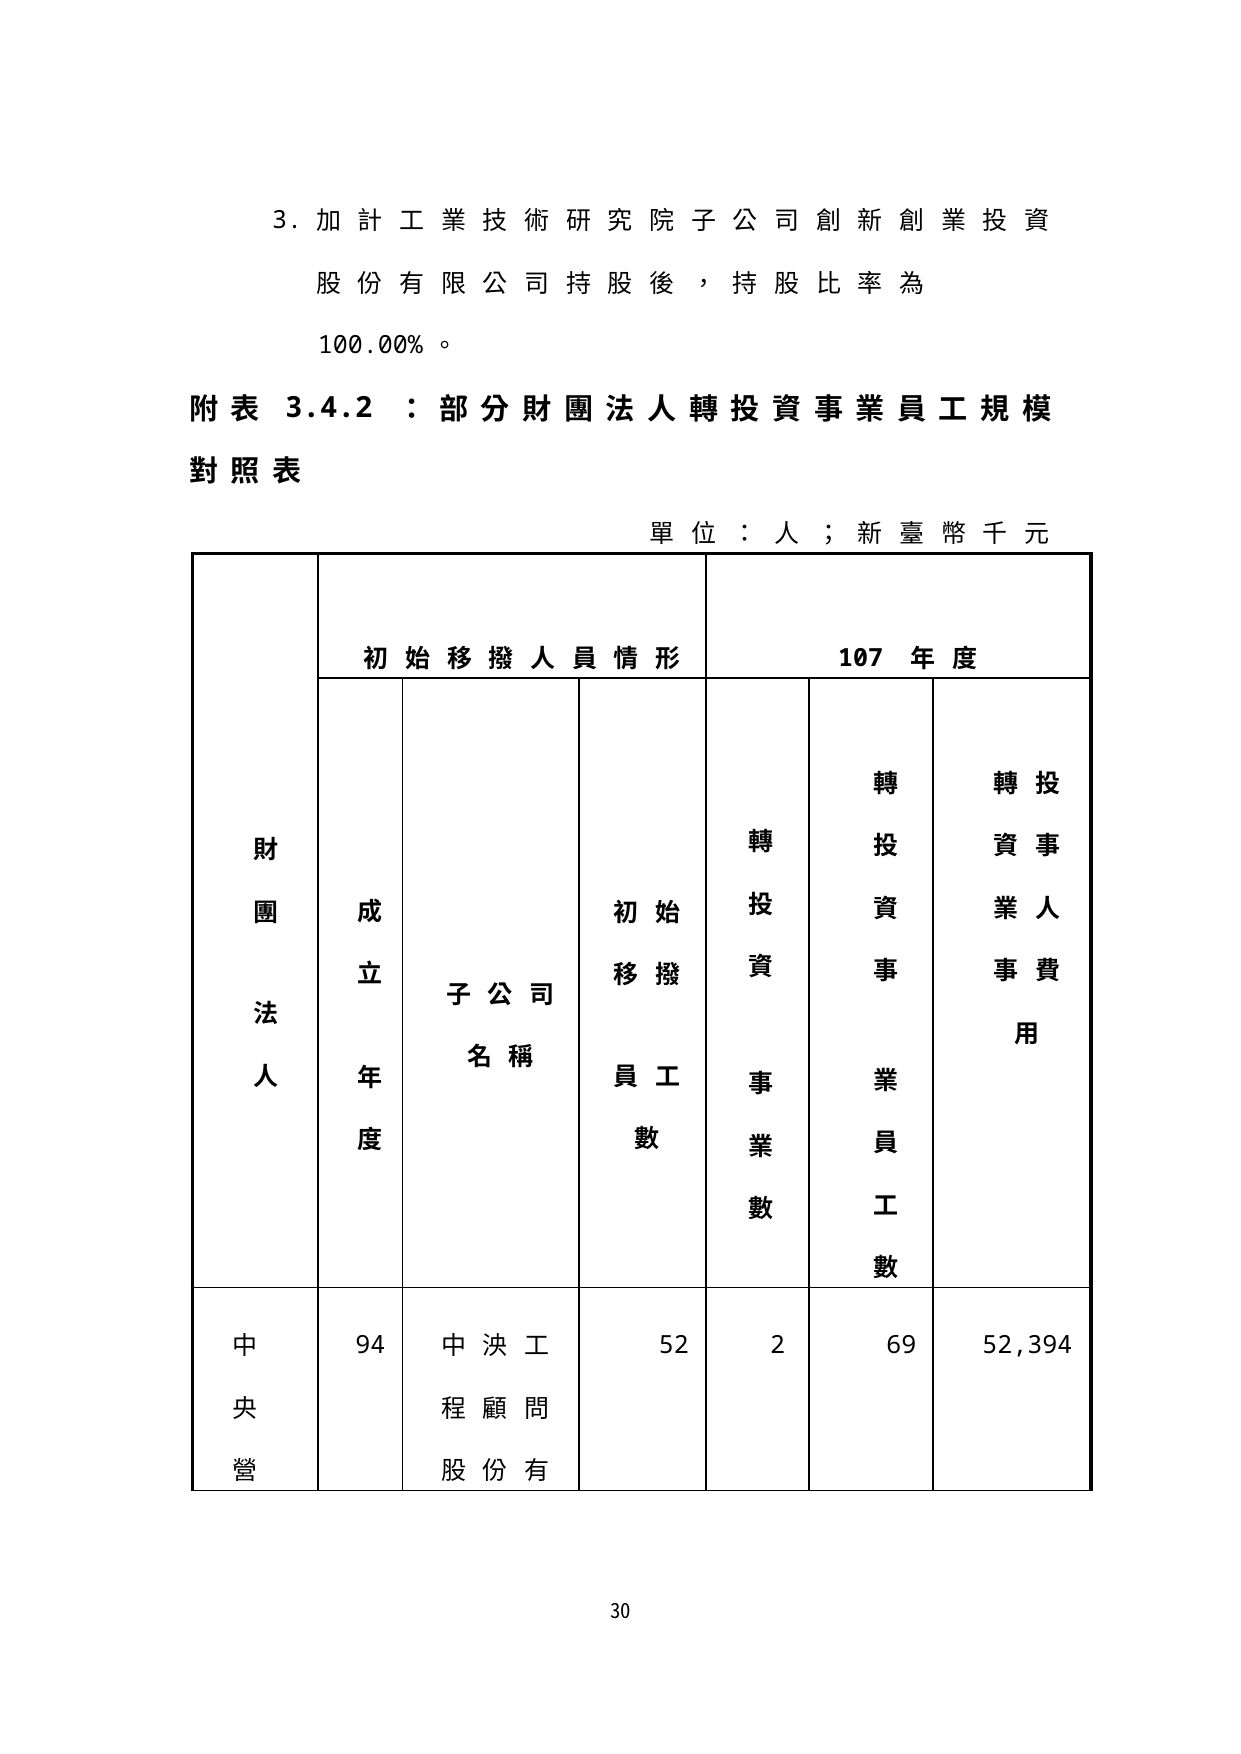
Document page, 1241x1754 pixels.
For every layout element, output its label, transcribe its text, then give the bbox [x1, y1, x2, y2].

table_cell 轉投資事業人事費用 [934, 679, 1089, 1287]
table_cell 轉投資事 業員工數 [810, 679, 932, 1287]
table_cell 轉投資 事業數 [707, 679, 808, 1287]
table_header 財團 法人 [194, 555, 317, 1287]
text 單位：人；新臺幣千元 [183, 490, 1058, 552]
table_cell 子公司名稱 [403, 679, 578, 1287]
table_cell 69 [810, 1288, 932, 1490]
table_cell 2 [707, 1288, 808, 1490]
table_cell 52 [580, 1288, 705, 1490]
table_header 107年度 [707, 555, 1089, 677]
table_cell 94 [319, 1288, 402, 1490]
text 3.加計工業技術研究院子公司創新創業投資股份有限公司持股後，持股比率為100.00%。 [252, 177, 1058, 365]
text 附表3.4.2：部分財團法人轉投資事業員工規模對照表 [183, 365, 1058, 490]
table_cell 中央營 [194, 1288, 317, 1490]
table_cell 中泱工程顧問股份有 [403, 1288, 578, 1490]
table_cell 52,394 [934, 1288, 1089, 1490]
table_cell 初始移撥 員工數 [580, 679, 705, 1287]
table_cell 成立 年度 [319, 679, 402, 1287]
table_header 初始移撥人員情形 [319, 555, 705, 677]
